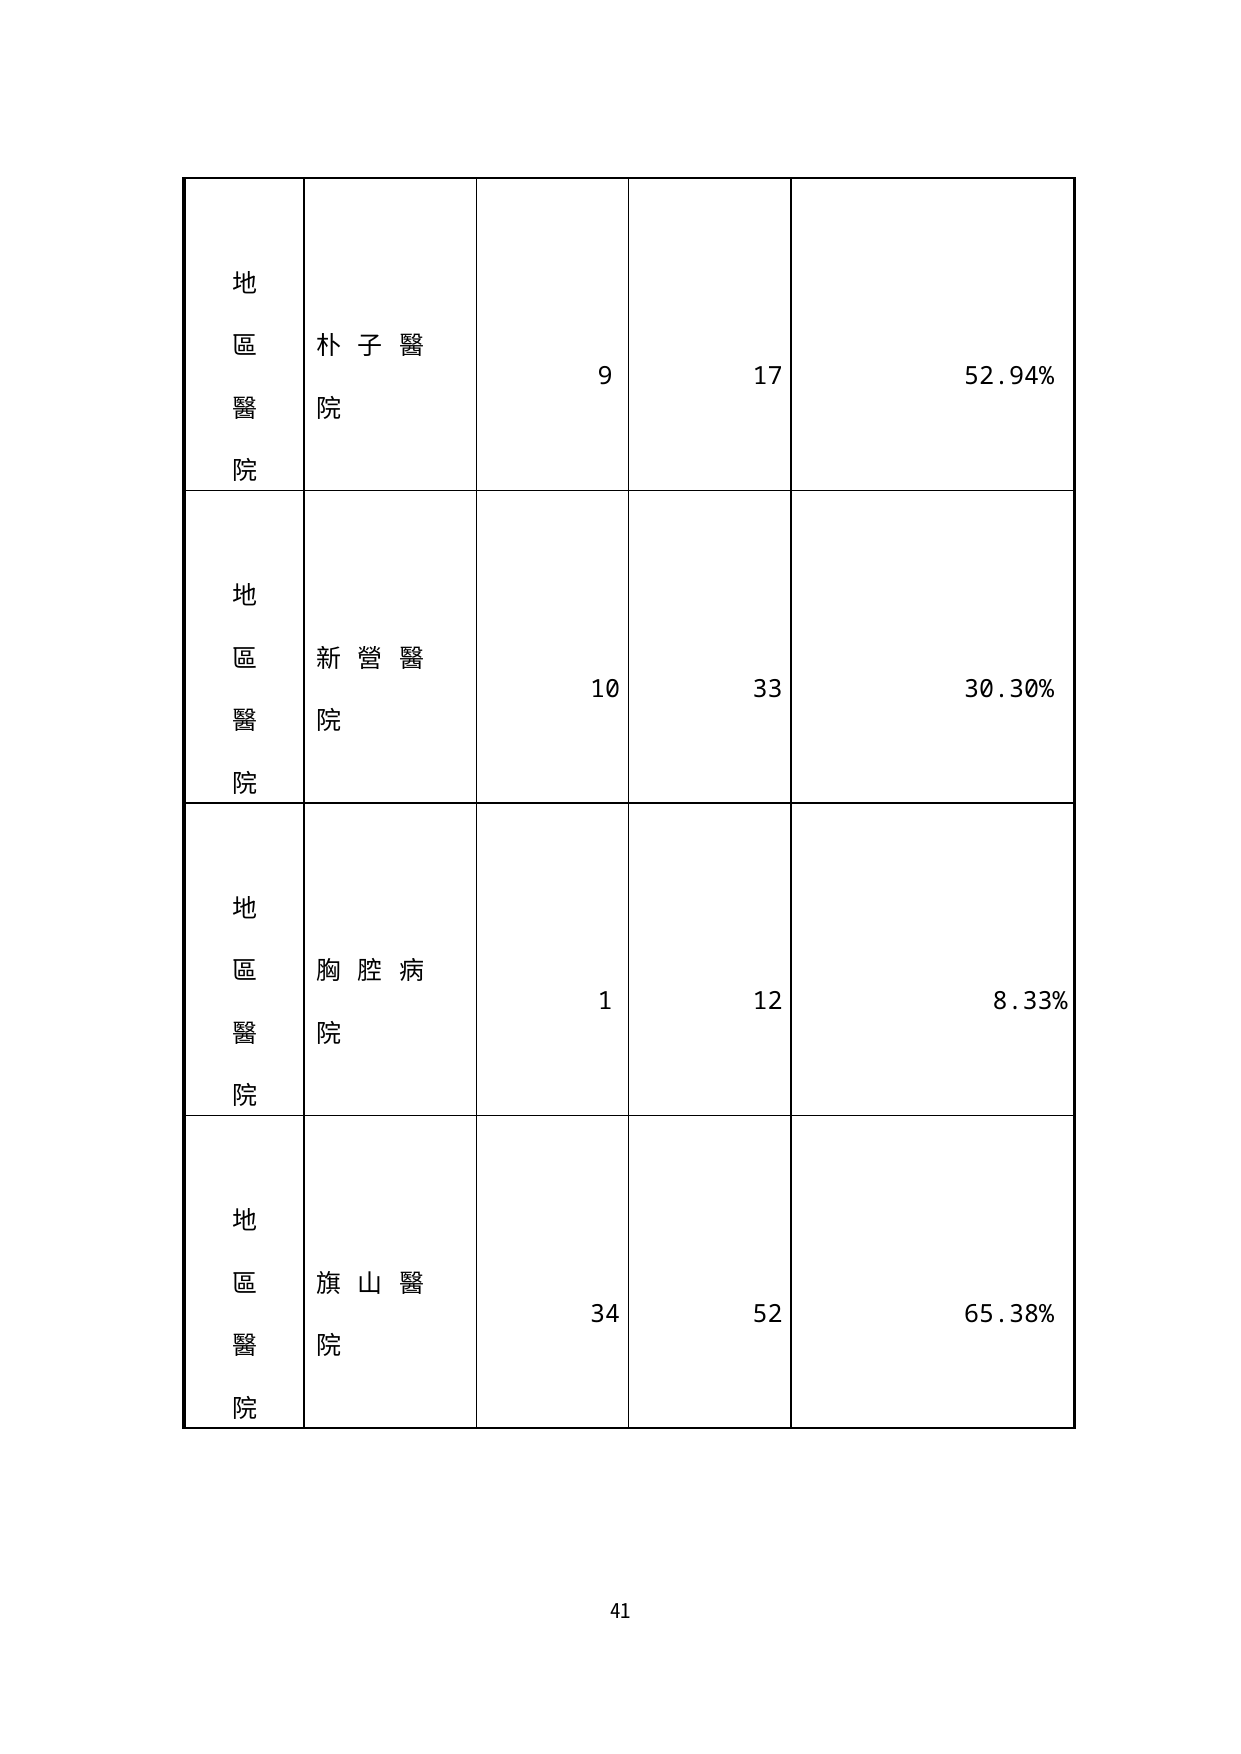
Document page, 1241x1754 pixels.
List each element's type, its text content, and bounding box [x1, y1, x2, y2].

table_cell 地區醫院 [186, 804, 303, 1115]
table_cell 胸腔病院 [305, 804, 476, 1115]
table_cell 8.33% [792, 804, 1073, 1115]
table_cell 34 [477, 1116, 628, 1427]
table_cell 30.30% [792, 491, 1073, 802]
table_cell 新營醫院 [305, 491, 476, 802]
table_cell 17 [629, 179, 790, 490]
table_cell 9 [477, 179, 628, 490]
table_cell 52 [629, 1116, 790, 1427]
table_cell 12 [629, 804, 790, 1115]
table_cell 10 [477, 491, 628, 802]
table_cell 地區醫院 [186, 491, 303, 802]
table_cell 52.94% [792, 179, 1073, 490]
table_cell 朴子醫院 [305, 179, 476, 490]
table_cell 地區醫院 [186, 1116, 303, 1427]
table_cell 地區醫院 [186, 179, 303, 490]
table_cell 65.38% [792, 1116, 1073, 1427]
table_cell 33 [629, 491, 790, 802]
table_cell 1 [477, 804, 628, 1115]
table_cell 旗山醫院 [305, 1116, 476, 1427]
